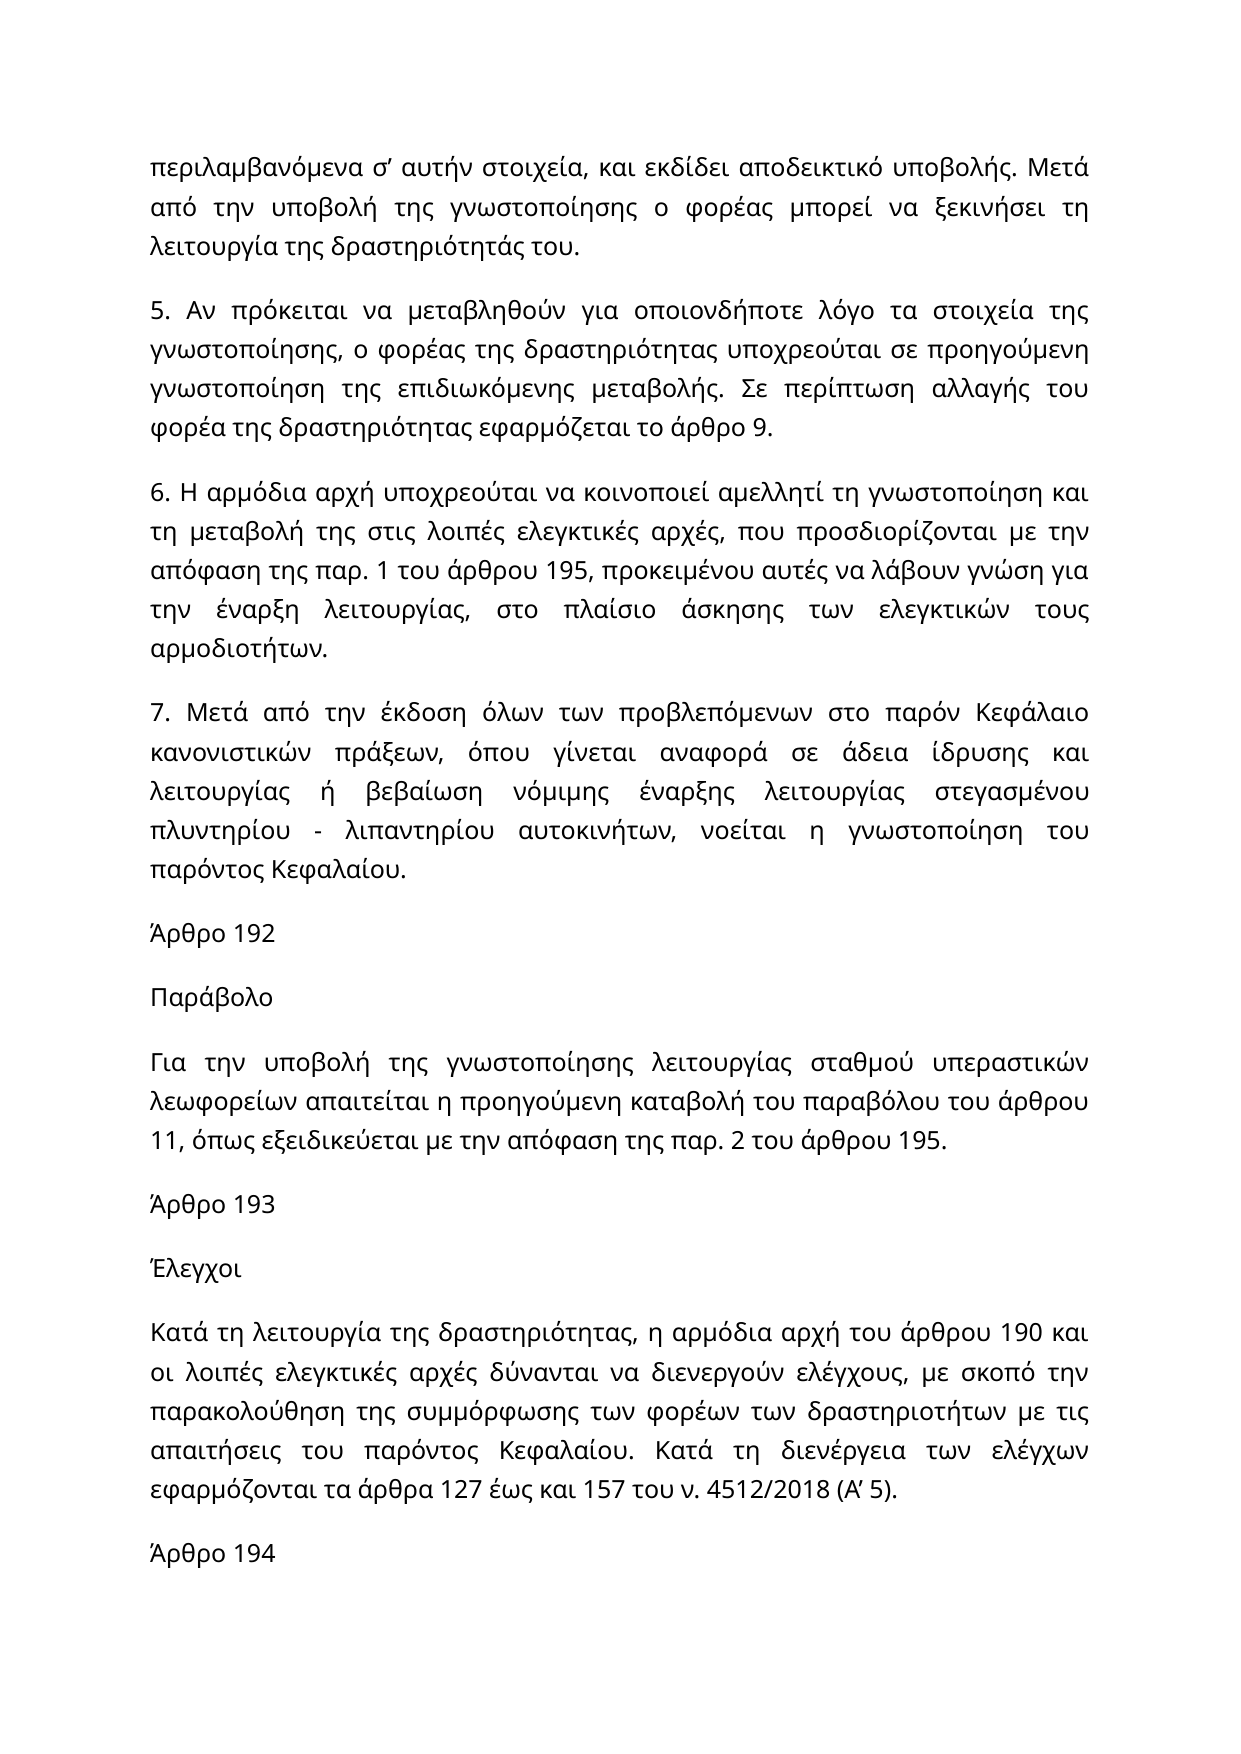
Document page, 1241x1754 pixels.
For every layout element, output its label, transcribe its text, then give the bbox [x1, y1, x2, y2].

text Κατά τη λειτουργία της δραστηριότητας, η αρμόδια αρχή του άρθρου 190 και οι λοιπές ελεγκτικές αρχές δύνανται να διενεργούν ελέγχους, με σκοπό την παρακολούθηση της συμμόρφωσης των φορέων των δραστηριοτήτων με τις απαιτήσεις του παρόντος Κεφαλαίου. Κατά τη διενέργεια των ελέγχων εφαρμόζονται τα άρθρα 127 έως και 157 του ν. 4512/2018 (Α’ 5). [150, 1315, 1090, 1506]
text 7. Μετά από την έκδοση όλων των προβλεπόμενων στο παρόν Κεφάλαιο κανονιστικών πράξεων, όπου γίνεται αναφορά σε άδεια ίδρυσης και λειτουργίας ή βεβαίωση νόμιμης έναρξης λειτουργίας στεγασμένου πλυντηρίου - λιπαντηρίου αυτοκινήτων, νοείται η γνωστοποίηση του παρόντος Κεφαλαίου. [150, 695, 1090, 886]
text Παράβολο [150, 980, 1090, 1014]
text 5. Αν πρόκειται να μεταβληθούν για οποιονδήποτε λόγο τα στοιχεία της γνωστοποίησης, ο φορέας της δραστηριότητας υποχρεούται σε προηγούμενη γνωστοποίηση της επιδιωκόμενης μεταβολής. Σε περίπτωση αλλαγής του φορέα της δραστηριότητας εφαρμόζεται το άρθρο 9. [150, 292, 1090, 444]
text 6. Η αρμόδια αρχή υποχρεούται να κοινοποιεί αμελλητί τη γνωστοποίηση και τη μεταβολή της στις λοιπές ελεγκτικές αρχές, που προσδιορίζονται με την απόφαση της παρ. 1 του άρθρου 195, προκειμένου αυτές να λάβουν γνώση για την έναρξη λειτουργίας, στο πλαίσιο άσκησης των ελεγκτικών τους αρμοδιοτήτων. [150, 474, 1090, 665]
text Άρθρο 194 [150, 1536, 1090, 1570]
text Έλεγχοι [150, 1251, 1090, 1285]
text Άρθρο 193 [150, 1187, 1090, 1221]
text Άρθρο 192 [150, 916, 1090, 950]
text περιλαμβανόμενα σ’ αυτήν στοιχεία, και εκδίδει αποδεικτικό υποβολής. Μετά από την υποβολή της γνωστοποίησης ο φορέας μπορεί να ξεκινήσει τη λειτουργία της δραστηριότητάς του. [150, 150, 1090, 262]
text Για την υποβολή της γνωστοποίησης λειτουργίας σταθμού υπεραστικών λεωφορείων απαιτείται η προηγούμενη καταβολή του παραβόλου του άρθρου 11, όπως εξειδικεύεται με την απόφαση της παρ. 2 του άρθρου 195. [150, 1044, 1090, 1157]
